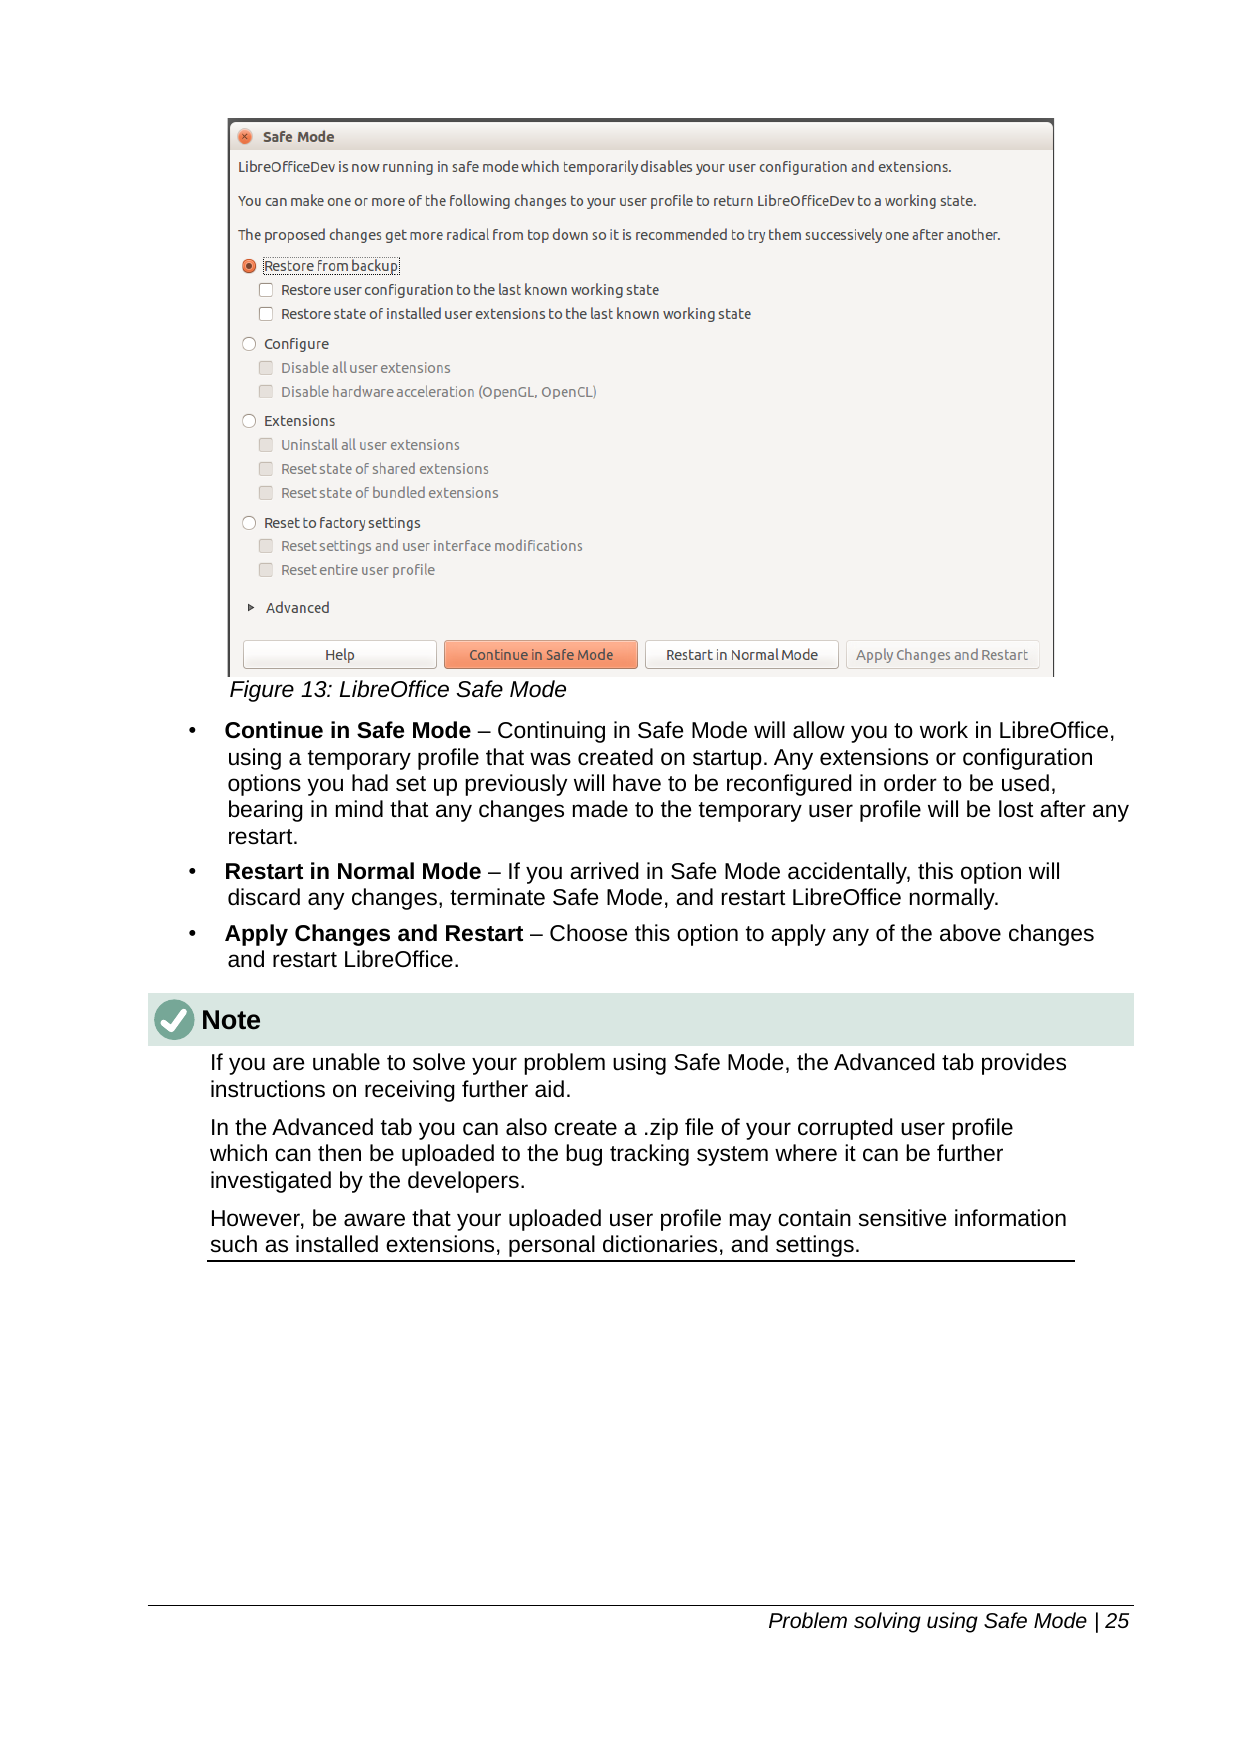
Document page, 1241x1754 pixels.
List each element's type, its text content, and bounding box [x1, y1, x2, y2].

picture [227, 118, 1055, 677]
list Restart in Normal Mode – If you arrived in Safe Mode accidentally, this option will discard any changes, terminate Safe Mode, and restart LibreOffice normally. [185, 855, 1134, 911]
list Continue in Safe Mode – Continuing in Safe Mode will allow you to work in LibreOffice, using a temporary profile that was created on startup. Any extensions or configuration options you had set up previously will have to be reconfigured in order to be used, bearing in mind that any changes made to the temporary user profile will be lost after any restart. [185, 714, 1134, 849]
text Figure 13: LibreOffice Safe Mode [229, 677, 1052, 702]
text If you are unable to solve your problem using Safe Mode, the Advanced tab provides instructions on receiving further aid. [207, 1046, 1075, 1102]
text In the Advanced tab you can also create a .zip file of your corrupted user profile which can then be uploaded to the bug tracking system where it can be further investigated by the developers. [207, 1111, 1075, 1193]
text However, be aware that your uploaded user profile may contain sensitive information such as installed extensions, personal dictionaries, and settings. [207, 1202, 1075, 1260]
list Apply Changes and Restart – Choose this option to apply any of the above changes and restart LibreOffice. [185, 917, 1134, 975]
subtitle Note [148, 993, 1134, 1046]
